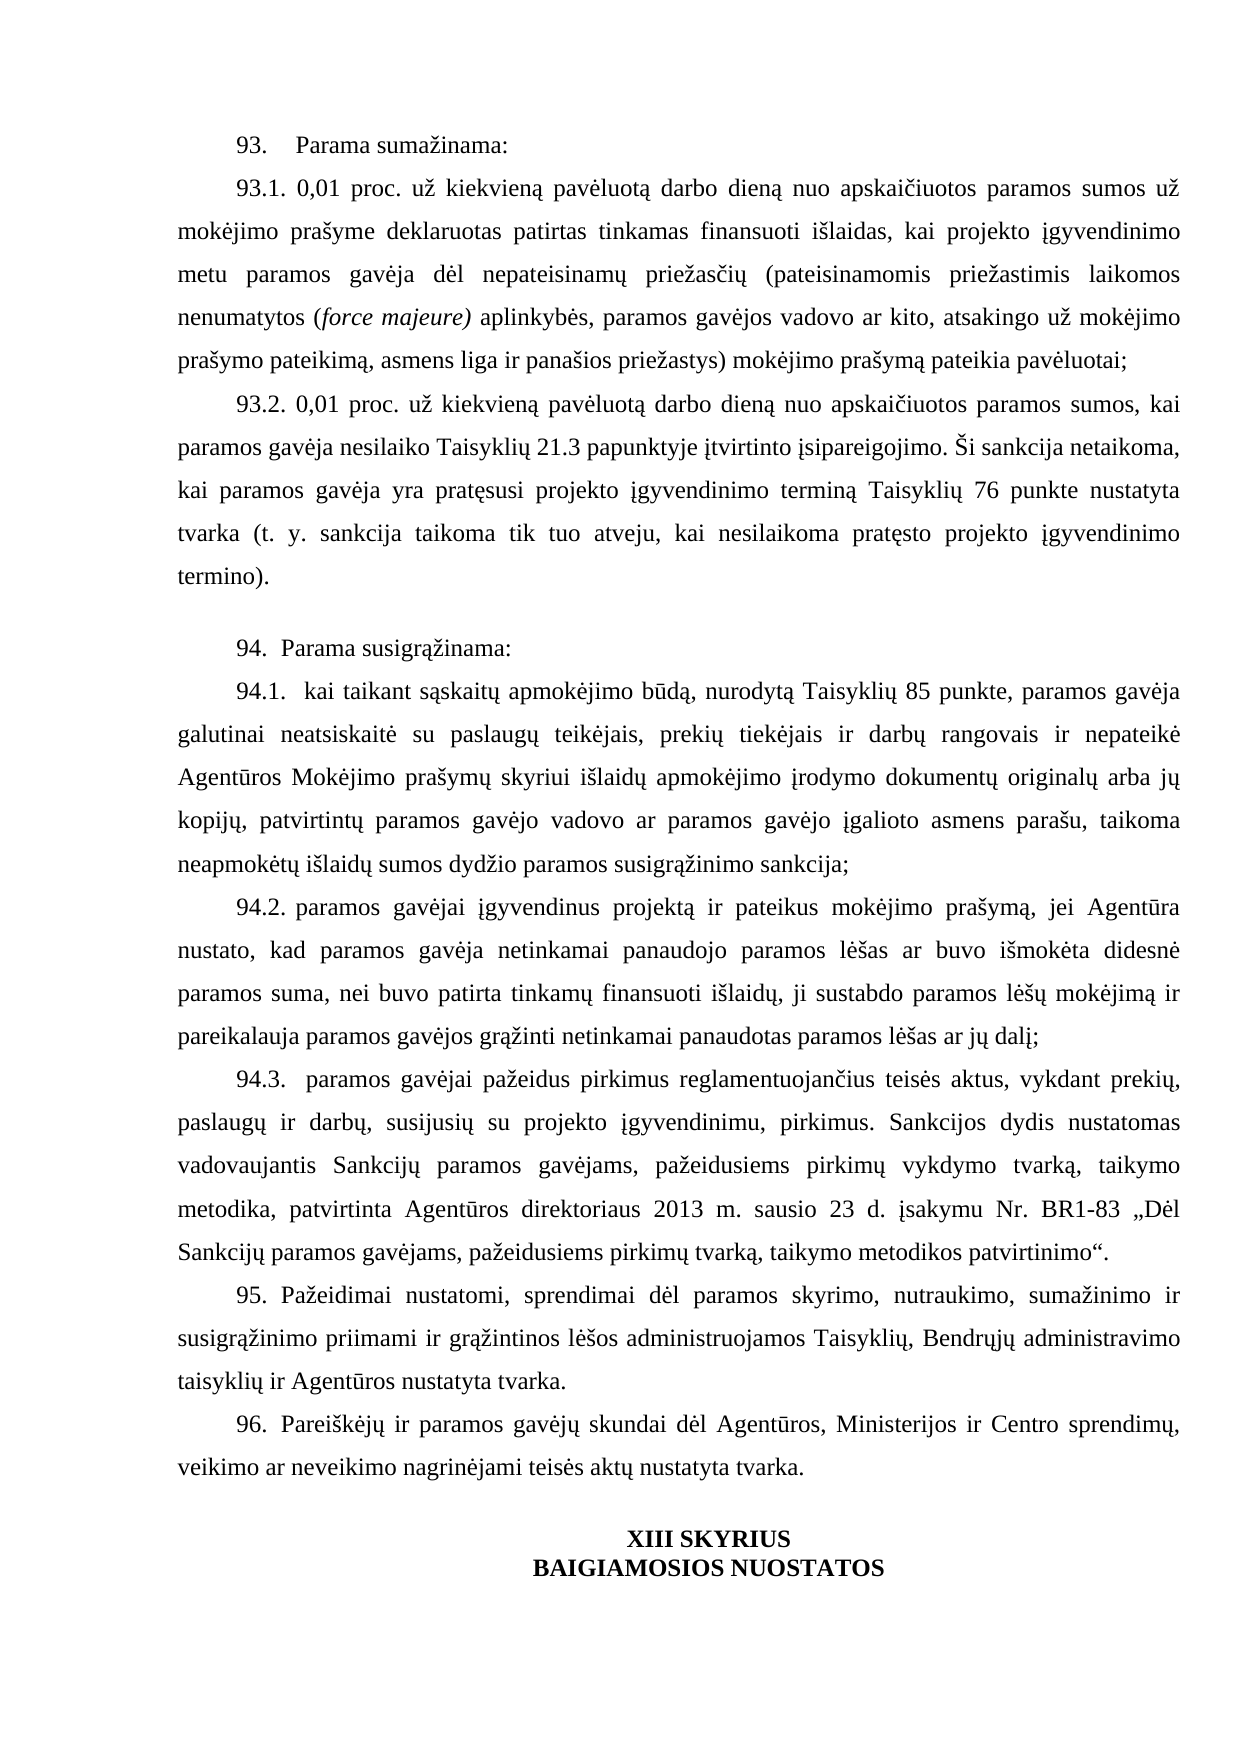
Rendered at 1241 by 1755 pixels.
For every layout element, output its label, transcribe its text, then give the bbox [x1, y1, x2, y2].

text 93.1. 0,01 proc. už kiekvieną pavėluotą darbo dieną nuo apskaičiuotos paramos sumos už mokėjimo prašyme deklaruotas patirtas tinkamas finansuoti išlaidas, kai projekto įgyvendinimo metu paramos gavėja dėl nepateisinamų priežasčių (pateisinamomis priežastimis laikomos nenumatytos (force majeure) aplinkybės, paramos gavėjos vadovo ar kito, atsakingo už mokėjimo prašymo pateikimą, asmens liga ir panašios priežastys) mokėjimo prašymą pateikia pavėluotai; [177, 173, 1181, 374]
text 93. Parama sumažinama: [177, 130, 1181, 159]
text BAIGIAMOSIOS NUOSTATOS [177, 1553, 1181, 1582]
text 95. Pažeidimai nustatomi, sprendimai dėl paramos skyrimo, nutraukimo, sumažinimo ir susigrąžinimo priimami ir grąžintinos lėšos administruojamos Taisyklių, Bendrųjų administravimo taisyklių ir Agentūros nustatyta tvarka. [177, 1280, 1181, 1395]
text 94.3. paramos gavėjai pažeidus pirkimus reglamentuojančius teisės aktus, vykdant prekių, paslaugų ir darbų, susijusių su projekto įgyvendinimu, pirkimus. Sankcijos dydis nustatomas vadovaujantis Sankcijų paramos gavėjams, pažeidusiems pirkimų vykdymo tvarką, taikymo metodika, patvirtinta Agentūros direktoriaus 2013 m. sausio 23 d. įsakymu Nr. BR1-83 „Dėl Sankcijų paramos gavėjams, pažeidusiems pirkimų tvarką, taikymo metodikos patvirtinimo“. [177, 1064, 1181, 1266]
text 93.2. 0,01 proc. už kiekvieną pavėluotą darbo dieną nuo apskaičiuotos paramos sumos, kai paramos gavėja nesilaiko Taisyklių 21.3 papunktyje įtvirtinto įsipareigojimo. Ši sankcija netaikoma, kai paramos gavėja yra pratęsusi projekto įgyvendinimo terminą Taisyklių 76 punkte nustatyta tvarka (t. y. sankcija taikoma tik tuo atveju, kai nesilaikoma pratęsto projekto įgyvendinimo termino). [177, 389, 1181, 590]
text 96. Pareiškėjų ir paramos gavėjų skundai dėl Agentūros, Ministerijos ir Centro sprendimų, veikimo ar neveikimo nagrinėjami teisės aktų nustatyta tvarka. [177, 1409, 1181, 1481]
text 94. Parama susigrąžinama: [177, 633, 1181, 662]
text 94.2. paramos gavėjai įgyvendinus projektą ir pateikus mokėjimo prašymą, jei Agentūra nustato, kad paramos gavėja netinkamai panaudojo paramos lėšas ar buvo išmokėta didesnė paramos suma, nei buvo patirta tinkamų finansuoti išlaidų, ji sustabdo paramos lėšų mokėjimą ir pareikalauja paramos gavėjos grąžinti netinkamai panaudotas paramos lėšas ar jų dalį; [177, 892, 1181, 1050]
text 94.1. kai taikant sąskaitų apmokėjimo būdą, nurodytą Taisyklių 85 punkte, paramos gavėja galutinai neatsiskaitė su paslaugų teikėjais, prekių tiekėjais ir darbų rangovais ir nepateikė Agentūros Mokėjimo prašymų skyriui išlaidų apmokėjimo įrodymo dokumentų originalų arba jų kopijų, patvirtintų paramos gavėjo vadovo ar paramos gavėjo įgalioto asmens parašu, taikoma neapmokėtų išlaidų sumos dydžio paramos susigrąžinimo sankcija; [177, 676, 1181, 877]
text XIII SKYRIUS [177, 1524, 1181, 1553]
